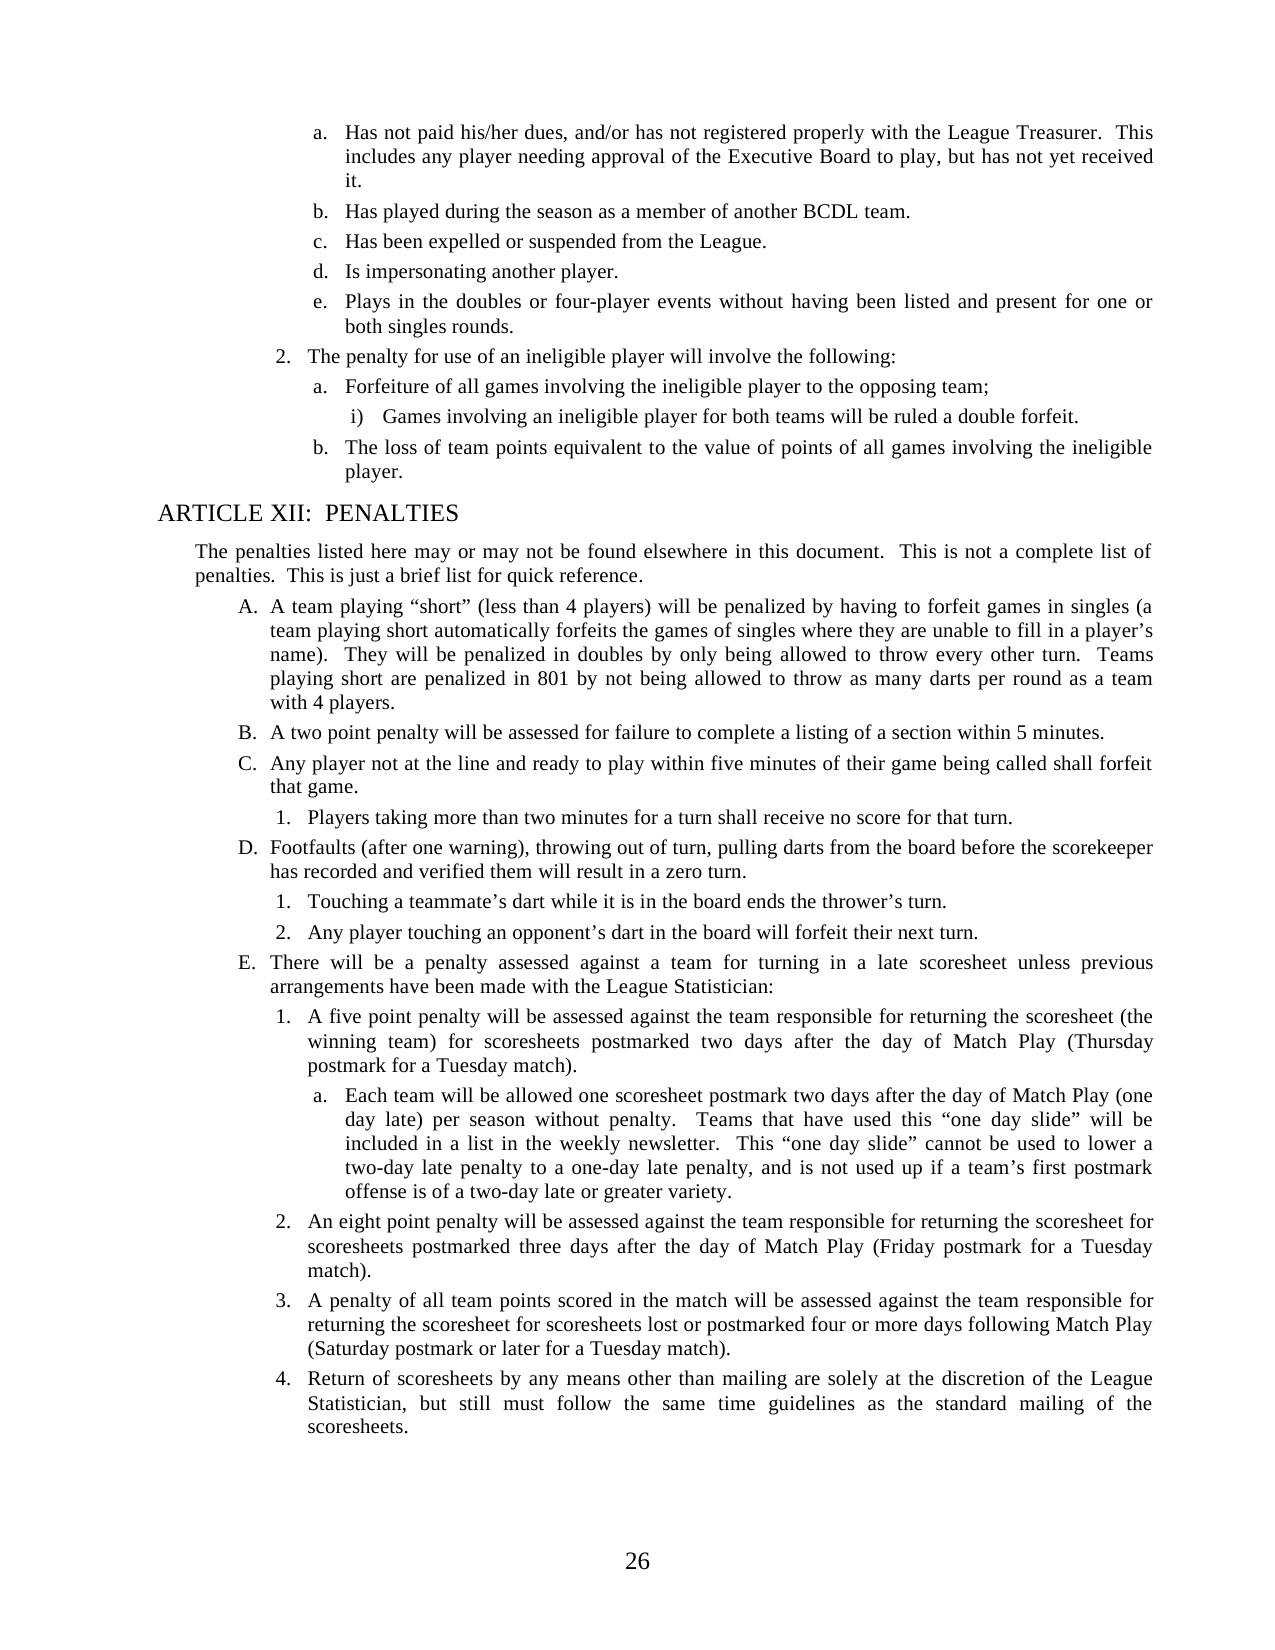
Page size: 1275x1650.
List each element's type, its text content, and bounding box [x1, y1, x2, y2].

list Has not paid his/her dues, and/or has not registered properly with the League Treasurer. This includes any player needing approval of the Executive Board to play, but has not yet received it. [307, 120, 1155, 192]
list Touching a teammate’s dart while it is in the board ends the thrower’s turn. [270, 889, 1155, 913]
list Games involving an ineligible player for both teams will be ruled a double forfeit. [345, 404, 1155, 428]
subtitle ARTICLE XII: PENALTIES [157, 489, 1155, 527]
list Is impersonating another player. [307, 259, 1155, 283]
list The penalty for use of an ineligible player will involve the following: [270, 344, 1155, 368]
list Any player touching an opponent’s dart in the board will forfeit their next turn. [270, 920, 1155, 944]
list There will be a penalty assessed against a team for turning in a late scoresheet unless previous arrangements have been made with the League Statistician: [232, 950, 1155, 998]
list Has been expelled or suspended from the League. [307, 229, 1155, 253]
list Has played during the season as a member of another BCDL team. [307, 198, 1155, 222]
list A two point penalty will be assessed for failure to complete a listing of a section within 5 minutes. [232, 720, 1155, 744]
list Return of scoresheets by any means other than mailing are solely at the discretion of the League Statistician, but still must follow the same time guidelines as the standard mailing of the scoresheets. [270, 1366, 1155, 1438]
list An eight point penalty will be assessed against the team responsible for returning the scoresheet for scoresheets postmarked three days after the day of Match Play (Friday postmark for a Tuesday match). [270, 1209, 1155, 1282]
list A team playing “short” (less than 4 players) will be penalized by having to forfeit games in singles (a team playing short automatically forfeits the games of singles where they are unable to fill in a player’s name). They will be penalized in doubles by only being allowed to throw every other turn. Teams playing short are penalized in 801 by not being allowed to throw as many darts per round as a team with 4 players. [232, 593, 1155, 714]
list The loss of team points equivalent to the value of points of all games involving the ineligible player. [307, 435, 1155, 483]
list Footfaults (after one warning), throwing out of turn, pulling darts from the board before the scorekeeper has recorded and verified them will result in a zero turn. [232, 835, 1155, 883]
list Any player not at the line and ready to play within five minutes of their game being called shall forfeit that game. [232, 750, 1155, 798]
list Forfeiture of all games involving the ineligible player to the opposing team; [307, 374, 1155, 398]
text The penalties listed here may or may not be found elsewhere in this document. This is not a complete list of penalties. This is just a brief list for quick reference. [195, 539, 1155, 587]
list Each team will be allowed one scoresheet postmark two days after the day of Match Play (one day late) per season without penalty. Teams that have used this “one day slide” will be included in a list in the weekly newsletter. This “one day slide” cannot be used to lower a two-day late penalty to a one-day late penalty, and is not used up if a team’s first postmark offense is of a two-day late or greater variety. [307, 1083, 1155, 1203]
list Players taking more than two minutes for a turn shall receive no score for that turn. [270, 805, 1155, 829]
list A penalty of all team points scored in the match will be assessed against the team responsible for returning the scoresheet for scoresheets lost or postmarked four or more days following Match Play (Saturday postmark or later for a Tuesday match). [270, 1288, 1155, 1360]
list Plays in the doubles or four-player events without having been listed and present for one or both singles rounds. [307, 289, 1155, 337]
list A five point penalty will be assessed against the team responsible for returning the scoresheet (the winning team) for scoresheets postmarked two days after the day of Match Play (Thursday postmark for a Tuesday match). [270, 1004, 1155, 1077]
